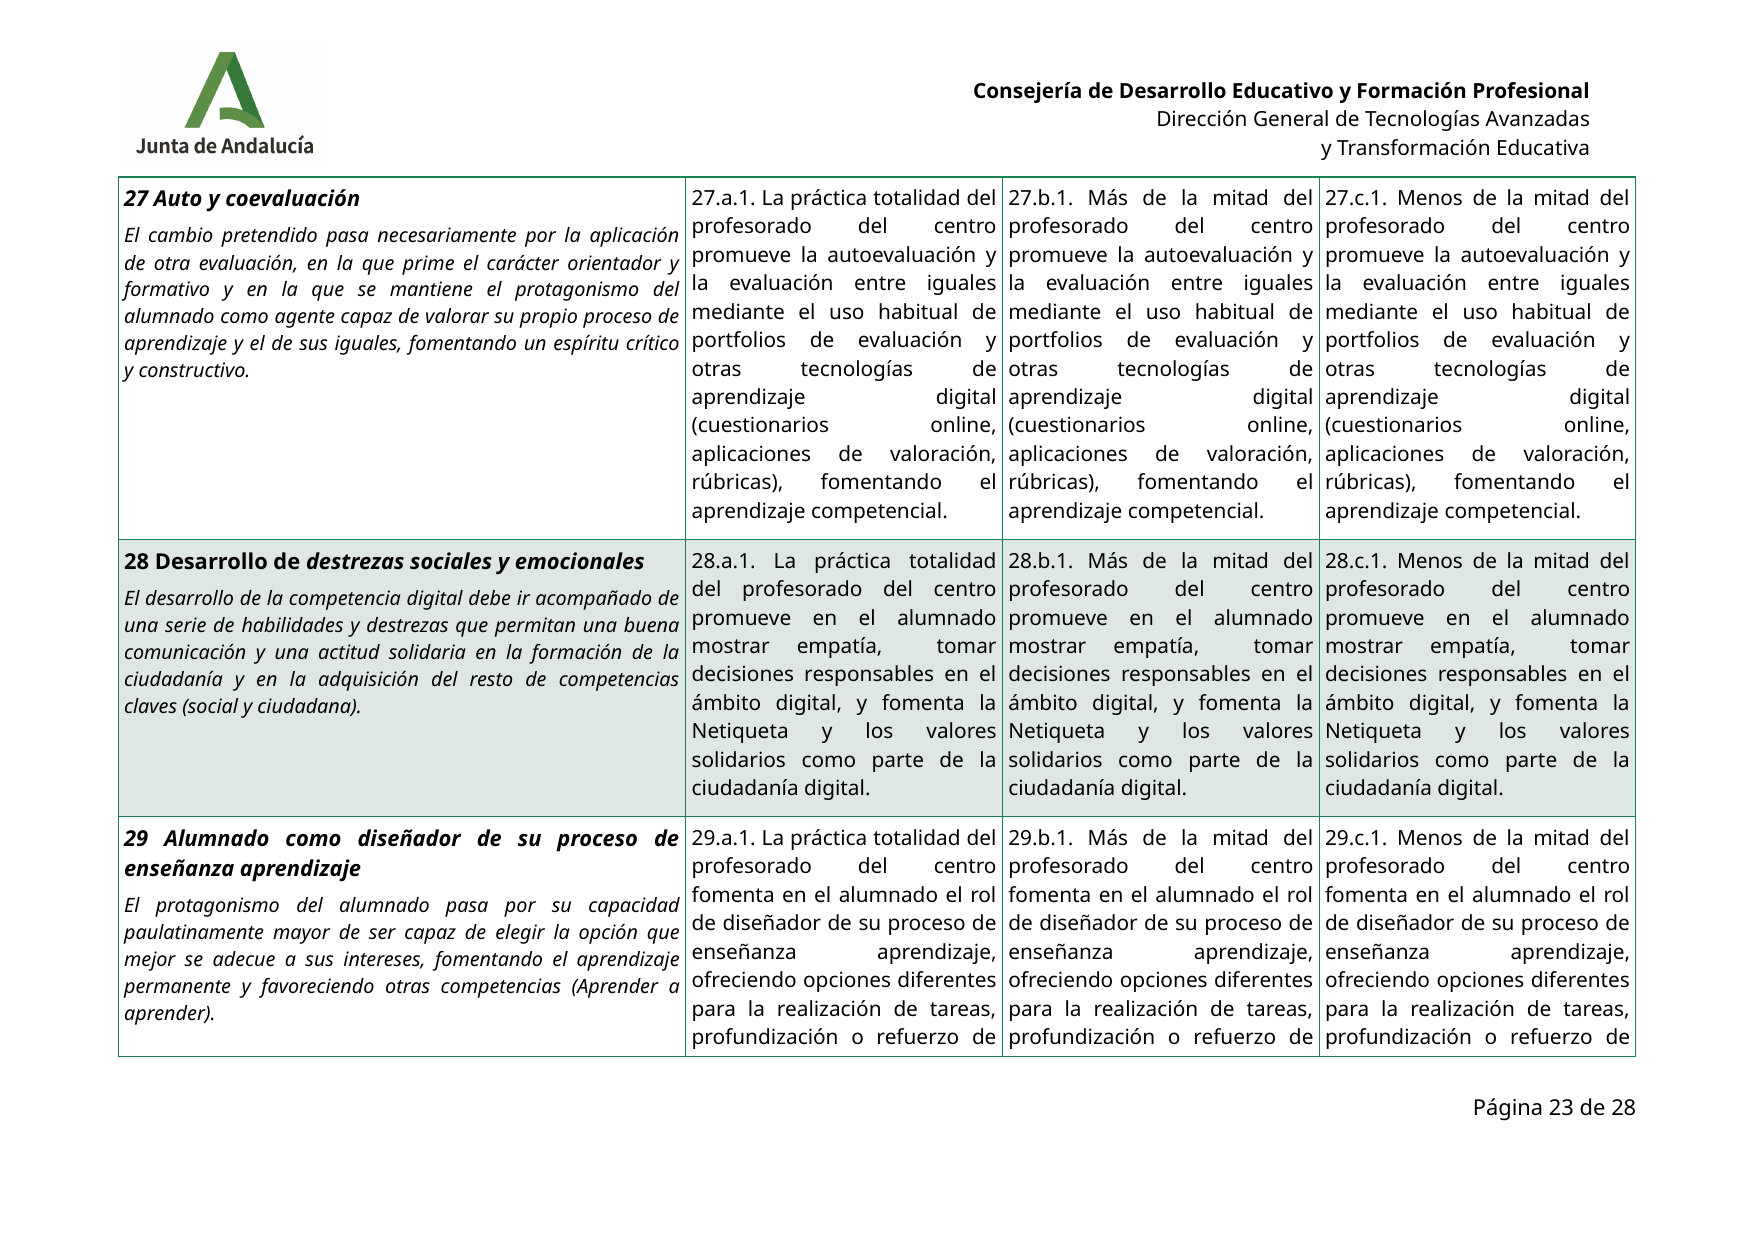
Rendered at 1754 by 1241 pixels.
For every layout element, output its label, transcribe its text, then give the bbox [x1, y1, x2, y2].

table_cell 29 Alumnado como diseñador de su proceso de enseñanza aprendizaje El protagonismo del alumnado pasa por su capacidad paulatinamente mayor de ser capaz de elegir la opción que mejor se adecue a sus intereses, fomentando el aprendizaje permanente y favoreciendo otras competencias (Aprender a aprender). [119, 817, 685, 1056]
table_cell 29.c.1. Menos de la mitad del profesorado del centro fomenta en el alumnado el rol de diseñador de su proceso de enseñanza aprendizaje, ofreciendo opciones diferentes para la realización de tareas, profundización o refuerzo de [1320, 817, 1635, 1056]
table_cell 28.c.1. Menos de la mitad del profesorado del centro promueve en el alumnado mostrar empatía, tomar decisiones responsables en el ámbito digital, y fomenta la Netiqueta y los valores solidarios como parte de la ciudadanía digital. [1320, 540, 1635, 816]
table_cell 29.b.1. Más de la mitad del profesorado del centro fomenta en el alumnado el rol de diseñador de su proceso de enseñanza aprendizaje, ofreciendo opciones diferentes para la realización de tareas, profundización o refuerzo de [1003, 817, 1319, 1056]
table_cell 28.a.1. La práctica totalidad del profesorado del centro promueve en el alumnado mostrar empatía, tomar decisiones responsables en el ámbito digital, y fomenta la Netiqueta y los valores solidarios como parte de la ciudadanía digital. [686, 540, 1002, 816]
table_cell 28.b.1. Más de la mitad del profesorado del centro promueve en el alumnado mostrar empatía, tomar decisiones responsables en el ámbito digital, y fomenta la Netiqueta y los valores solidarios como parte de la ciudadanía digital. [1003, 540, 1319, 816]
table_cell 28 Desarrollo de destrezas sociales y emocionales El desarrollo de la competencia digital debe ir acompañado de una serie de habilidades y destrezas que permitan una buena comunicación y una actitud solidaria en la formación de la ciudadanía y en la adquisición del resto de competencias claves (social y ciudadana). [119, 540, 685, 816]
table_cell 29.a.1. La práctica totalidad del profesorado del centro fomenta en el alumnado el rol de diseñador de su proceso de enseñanza aprendizaje, ofreciendo opciones diferentes para la realización de tareas, profundización o refuerzo de [686, 817, 1002, 1056]
picture [119, 38, 330, 167]
table_header 27.a.1. La práctica totalidad del profesorado del centro promueve la autoevaluación y la evaluación entre iguales mediante el uso habitual de portfolios de evaluación y otras tecnologías de aprendizaje digital (cuestionarios online, aplicaciones de valoración, rúbricas), fomentando el aprendizaje competencial. [686, 178, 1002, 539]
table_header 27.b.1. Más de la mitad del profesorado del centro promueve la autoevaluación y la evaluación entre iguales mediante el uso habitual de portfolios de evaluación y otras tecnologías de aprendizaje digital (cuestionarios online, aplicaciones de valoración, rúbricas), fomentando el aprendizaje competencial. [1003, 178, 1319, 539]
table_header 27.c.1. Menos de la mitad del profesorado del centro promueve la autoevaluación y la evaluación entre iguales mediante el uso habitual de portfolios de evaluación y otras tecnologías de aprendizaje digital (cuestionarios online, aplicaciones de valoración, rúbricas), fomentando el aprendizaje competencial. [1320, 178, 1635, 539]
table_header 27 Auto y coevaluación El cambio pretendido pasa necesariamente por la aplicación de otra evaluación, en la que prime el carácter orientador y formativo y en la que se mantiene el protagonismo del alumnado como agente capaz de valorar su propio proceso de aprendizaje y el de sus iguales, fomentando un espíritu crítico y constructivo. [119, 178, 685, 539]
